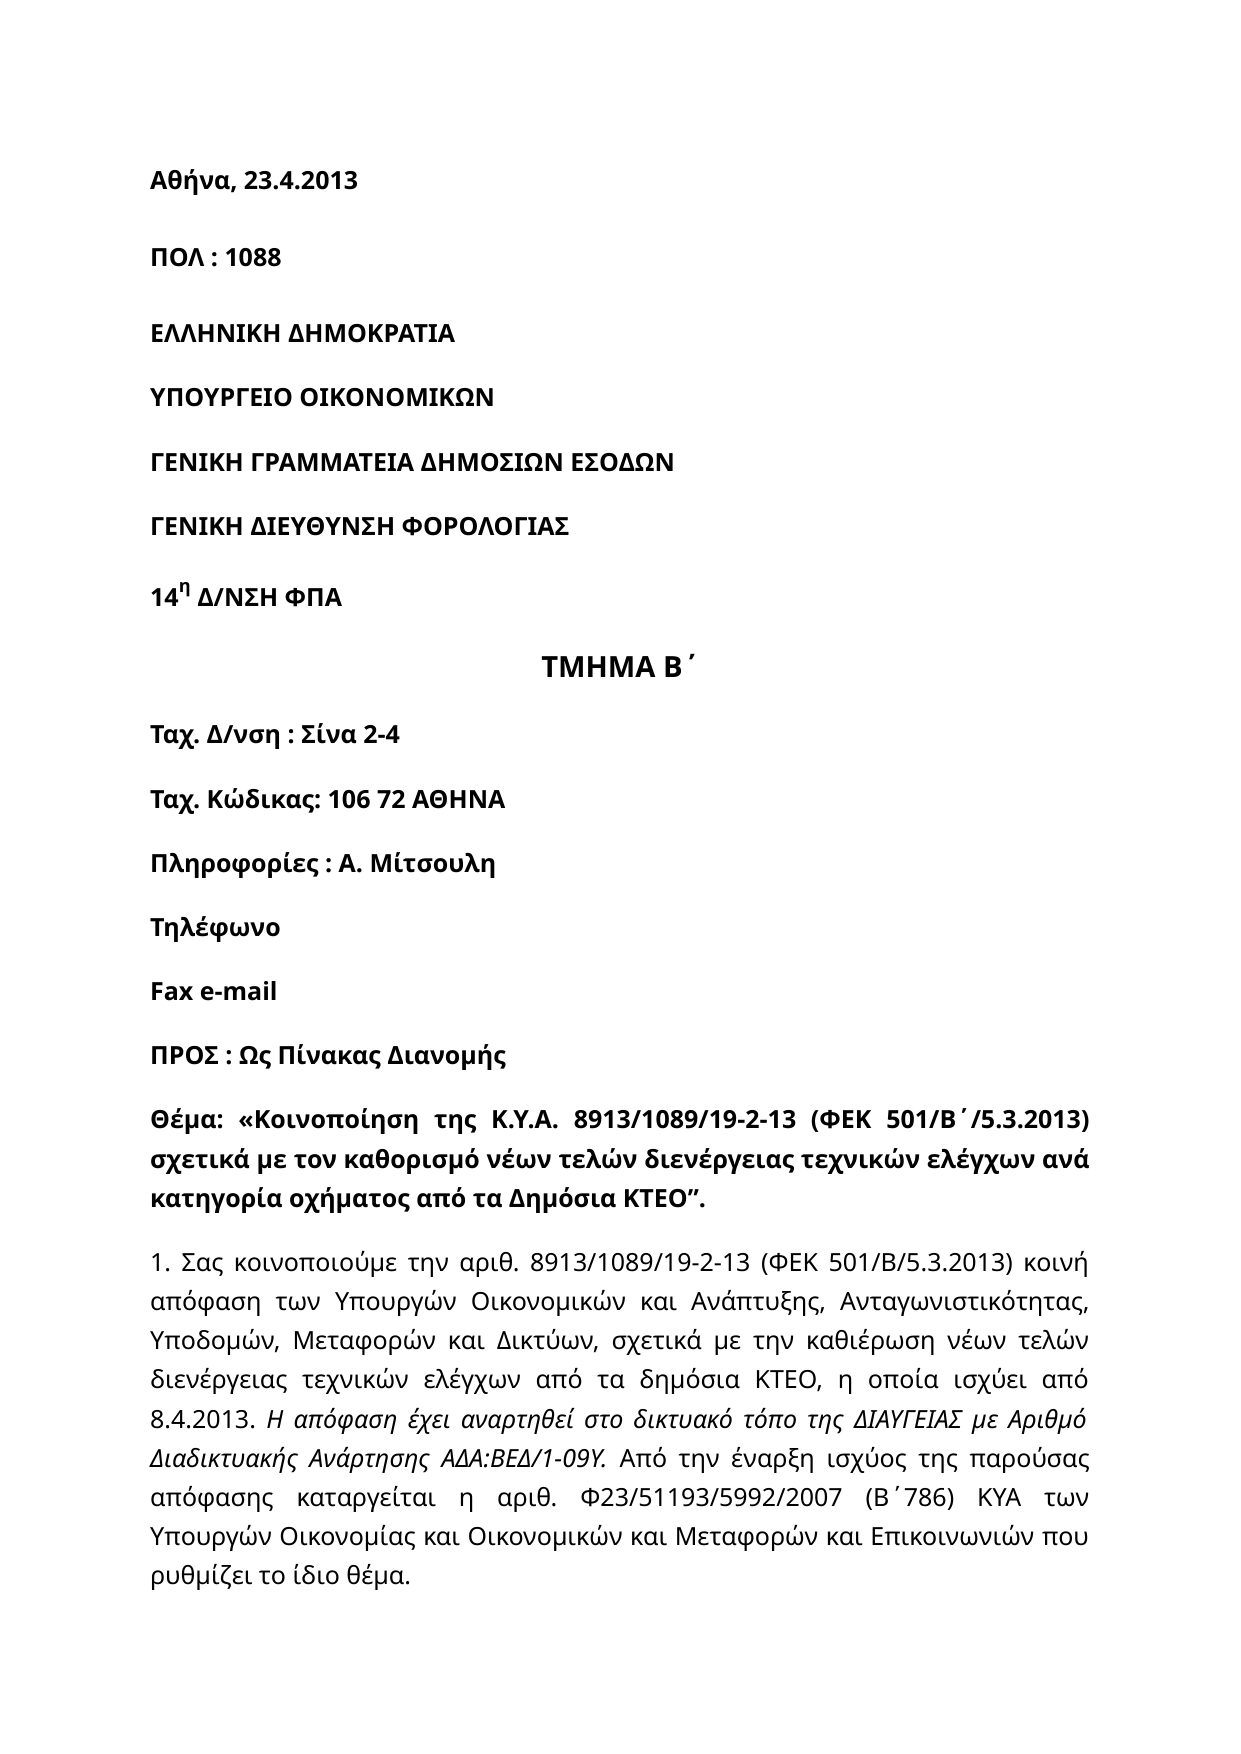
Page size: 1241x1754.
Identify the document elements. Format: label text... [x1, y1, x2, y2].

text 1. Σας κοινοποιούμε την αριθ. 8913/1089/19-2-13 (ΦΕΚ 501/Β/5.3.2013) κοινή απόφαση των Υπουργών Οικονομικών και Ανάπτυξης, Ανταγωνιστικότητας, Υποδομών, Μεταφορών και Δικτύων, σχετικά με την καθιέρωση νέων τελών διενέργειας τεχνικών ελέγχων από τα δημόσια ΚΤΕΟ, η οποία ισχύει από 8.4.2013. Η απόφαση έχει αναρτηθεί στο δικτυακό τόπο της ΔΙΑΥΓΕΙΑΣ με Αριθμό Διαδικτυακής Ανάρτησης ΑΔΑ:ΒΕΔ/1-09Υ. Από την έναρξη ισχύος της παρούσας απόφασης καταργείται η αριθ. Φ23/51193/5992/2007 (Β΄786) ΚΥΑ των Υπουργών Οικονομίας και Οικονομικών και Μεταφορών και Επικοινωνιών που ρυθμίζει το ίδιο θέμα. [150, 1244, 1090, 1592]
text ΕΛΛΗΝΙΚΗ ΔΗΜΟΚΡΑΤΙΑ [150, 316, 1090, 350]
text ΠΡΟΣ : Ως Πίνακας Διανομής [150, 1038, 1090, 1072]
text Ταχ. Κώδικας: 106 72 ΑΘΗΝΑ [150, 781, 1090, 815]
text Ταχ. Δ/νση : Σίνα 2-4 [150, 717, 1090, 751]
text 14η Δ/ΝΣΗ ΦΠΑ [150, 572, 1090, 615]
title Αθήνα, 23.4.2013 [150, 162, 1090, 197]
text ΥΠΟΥΡΓΕΙΟ ΟΙΚΟΝΟΜΙΚΩΝ [150, 380, 1090, 414]
text ΓΕΝΙΚΗ ΔΙΕΥΘΥΝΣΗ ΦΟΡΟΛΟΓΙΑΣ [150, 508, 1090, 542]
subtitle ΤΜΗΜΑ Β΄ [150, 646, 1090, 686]
text Πληροφορίες : A. Μίτσουλη [150, 845, 1090, 879]
text ΓΕΝΙΚΗ ΓΡΑΜΜΑΤΕΙΑ ΔΗΜΟΣΙΩΝ ΕΣΟΔΩΝ [150, 444, 1090, 478]
text Θέμα: «Κοινοποίηση της Κ.Υ.Α. 8913/1089/19-2-13 (ΦΕΚ 501/Β΄/5.3.2013) σχετικά με τον καθορισμό νέων τελών διενέργειας τεχνικών ελέγχων ανά κατηγορία οχήματος από τα Δημόσια ΚΤΕΟ”. [150, 1102, 1090, 1214]
text Τηλέφωνο [150, 909, 1090, 944]
text Fax e-mail [150, 974, 1090, 1008]
title ΠΟΛ : 1088 [150, 239, 1090, 273]
